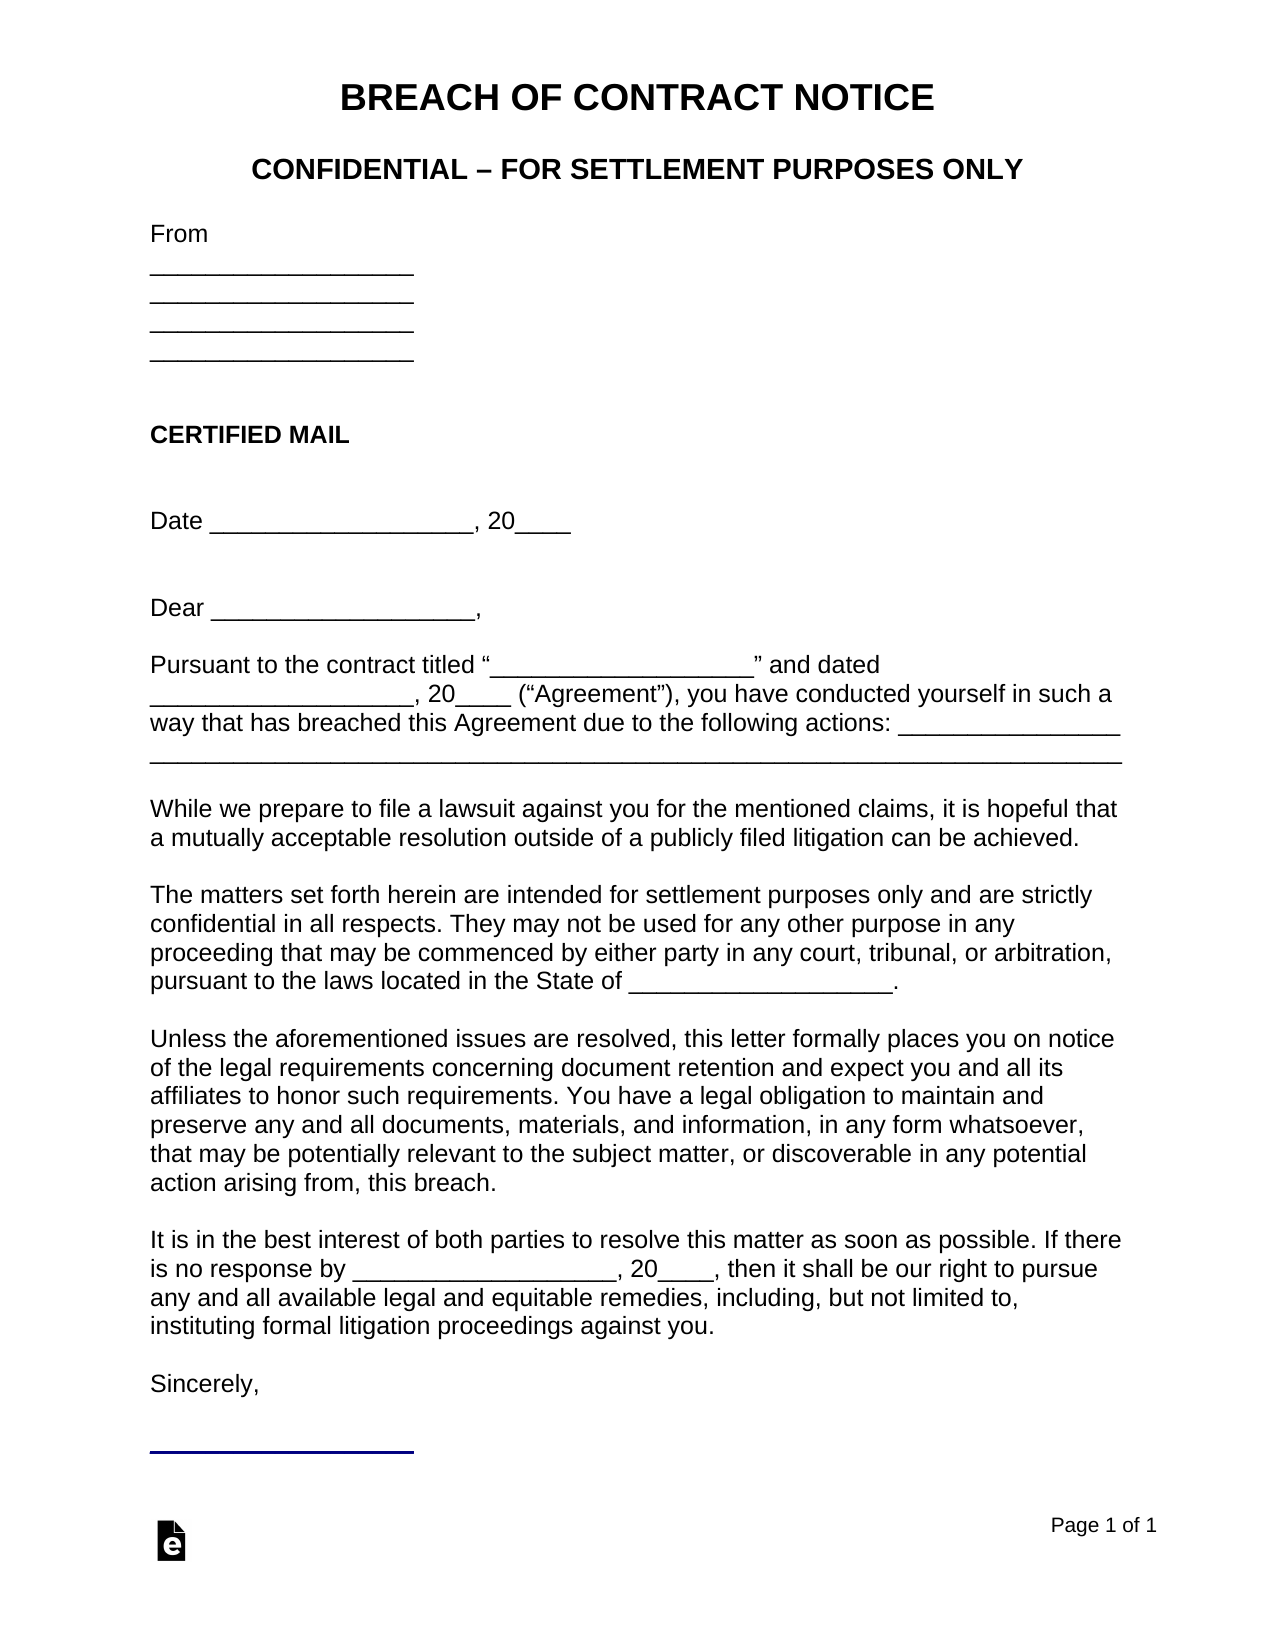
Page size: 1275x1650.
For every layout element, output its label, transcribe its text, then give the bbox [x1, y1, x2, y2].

text Unless the aforementioned issues are resolved, this letter formally places you on notice of the legal requirements concerning document retention and expect you and all its affiliates to honor such requirements. You have a legal obligation to maintain and preserve any and all documents, materials, and information, in any form whatsoever, that may be potentially relevant to the subject matter, or discoverable in any potential action arising from, this breach. [150, 1024, 1125, 1196]
text It is in the best interest of both parties to resolve this matter as soon as possible. If there is no response by ___________________, 20____, then it shall be our right to pursue any and all available legal and equitable remedies, including, but not limited to, instituting formal litigation proceedings against you. [150, 1225, 1125, 1340]
text While we prepare to file a lawsuit against you for the mentioned claims, it is hopeful that a mutually acceptable resolution outside of a publicly filed litigation can be achieved. [150, 794, 1125, 851]
text ___________________ [150, 1426, 1125, 1455]
text ___________________ [150, 276, 1125, 305]
text ___________________ [150, 305, 1125, 334]
text Pursuant to the contract titled “___________________” and dated ___________________, 20____ (“Agreement”), you have conducted yourself in such a way that has breached this Agreement due to the following actions: ________________ [150, 650, 1125, 736]
text The matters set forth herein are intended for settlement purposes only and are strictly confidential in all respects. They may not be used for any other purpose in any proceeding that may be commenced by either party in any court, tribunal, or arbitration, pursuant to the laws located in the State of ___________________. [150, 880, 1125, 995]
text From [150, 219, 1125, 247]
text ___________________ [150, 334, 1125, 362]
text Date ___________________, 20____ [150, 506, 1125, 535]
text CERTIFIED MAIL [150, 420, 1125, 449]
text CONFIDENTIAL – FOR SETTLEMENT PURPOSES ONLY [150, 152, 1125, 185]
text Sincerely, [150, 1369, 1125, 1397]
text ______________________________________________________________________ [150, 736, 1125, 765]
text ___________________ [150, 247, 1125, 276]
text BREACH OF CONTRACT NOTICE [150, 75, 1125, 118]
text Dear ___________________, [150, 592, 1125, 621]
